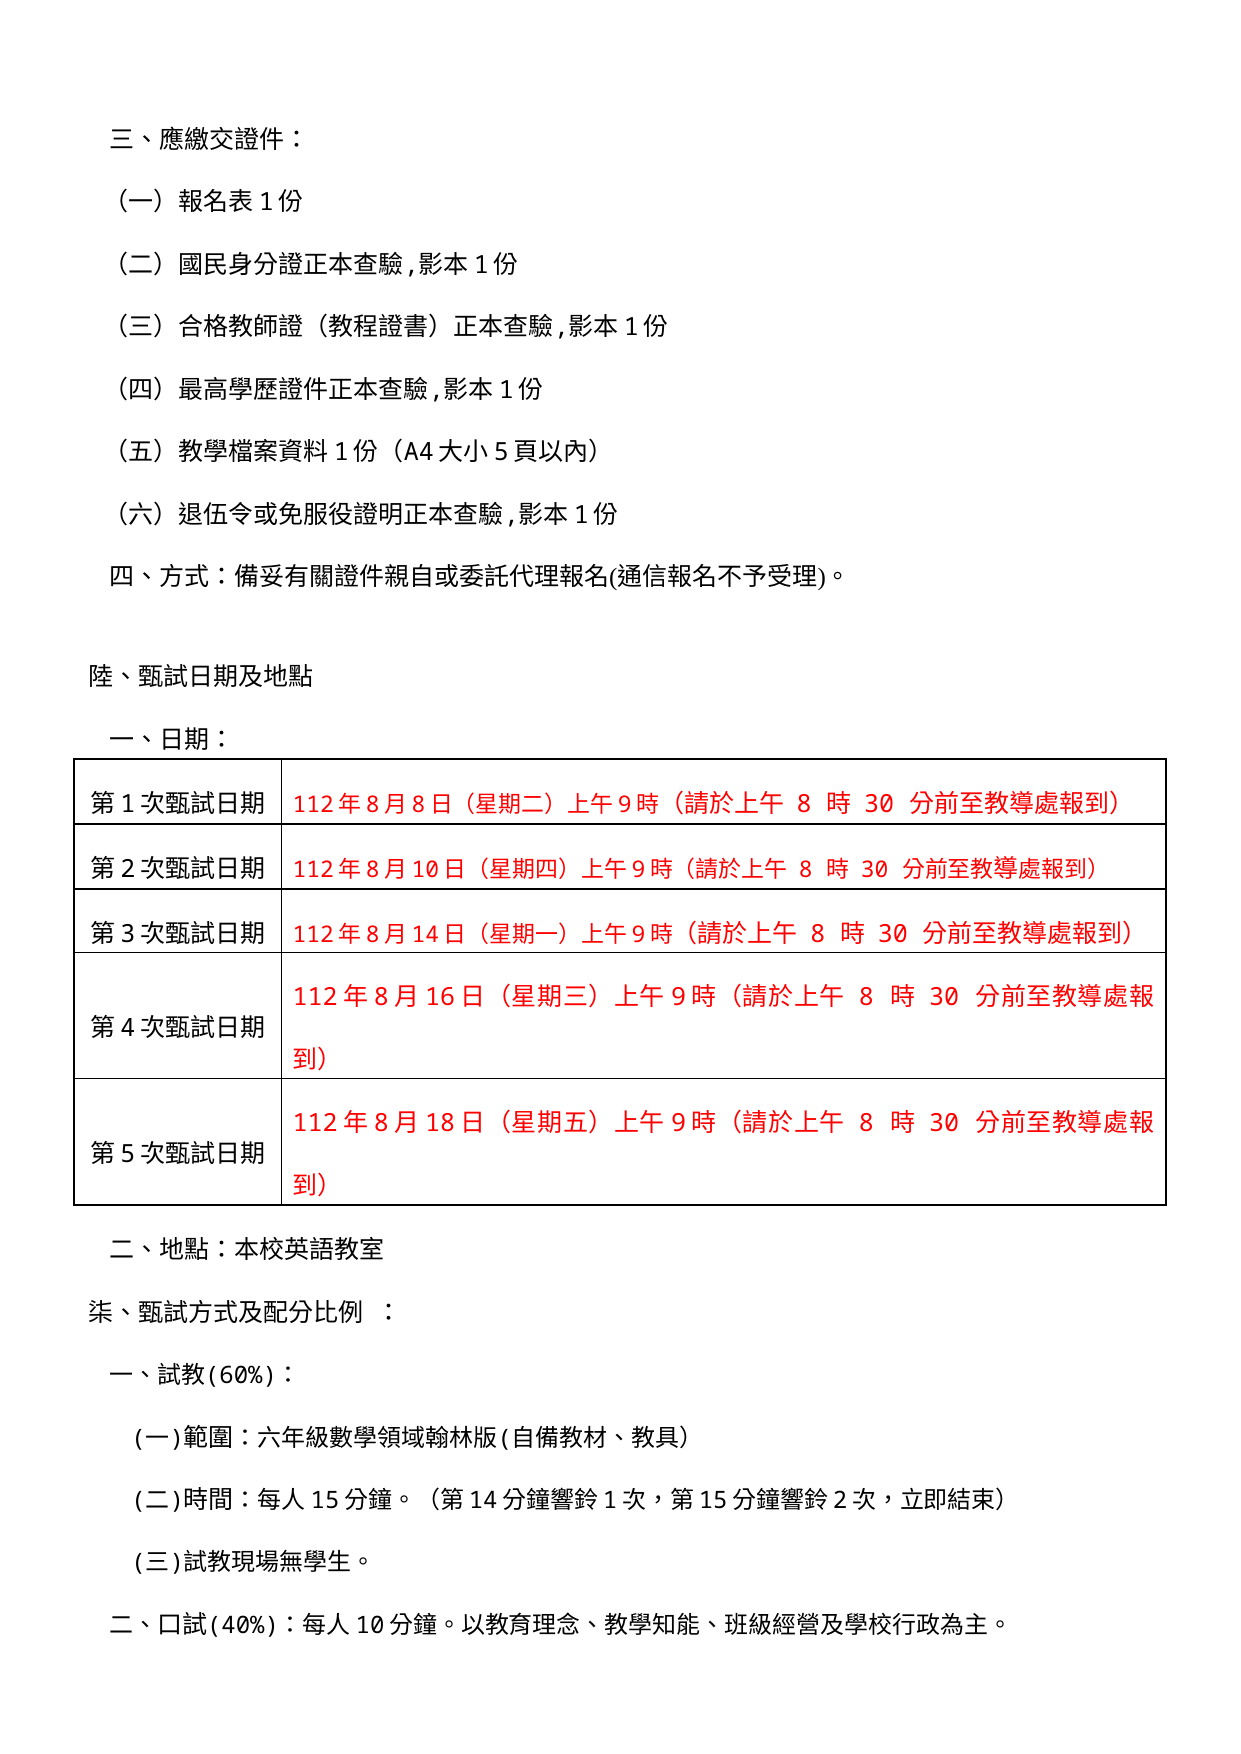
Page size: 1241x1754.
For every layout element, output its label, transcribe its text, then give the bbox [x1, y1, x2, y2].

table_cell 112年8月18日（星期五）上午9時（請於上午 8 時 30 分前至教導處報到） [282, 1079, 1165, 1204]
table_cell 第3次甄試日期 [75, 890, 281, 952]
table_header 第1次甄試日期 [75, 760, 281, 823]
text （六）退伍令或免服役證明正本查驗,影本1份 [89, 471, 1152, 533]
table_cell 112年8月10日（星期四）上午9時（請於上午 8 時 30 分前至教導處報到） [282, 825, 1165, 887]
text （四）最高學歷證件正本查驗,影本1份 [89, 346, 1152, 408]
text 二、地點：本校英語教室 [109, 1206, 1152, 1269]
table_cell 112年8月14日（星期一）上午9時（請於上午 8 時 30 分前至教導處報到） [282, 890, 1165, 952]
text (三)試教現場無學生。 [89, 1519, 1152, 1581]
text 三、應繳交證件： [109, 96, 1152, 158]
text 四、方式：備妥有關證件親自或委託代理報名(通信報名不予受理)。 [109, 533, 1152, 596]
text 一、試教(60%)： [109, 1331, 1152, 1394]
text 柒、甄試方式及配分比例 ： [89, 1269, 1152, 1331]
text (一)範圍：六年級數學領域翰林版(自備教材、教具） [89, 1394, 1152, 1456]
table_cell 第4次甄試日期 [75, 953, 281, 1078]
text (二)時間：每人15分鐘。（第14分鐘響鈴1次，第15分鐘響鈴2次，立即結束） [89, 1456, 1152, 1519]
text （一）報名表1份 [89, 158, 1152, 221]
table_header 112年8月8日（星期二）上午9時（請於上午 8 時 30 分前至教導處報到） [282, 760, 1165, 823]
text 一、日期： [109, 696, 1152, 758]
table_cell 第2次甄試日期 [75, 825, 281, 887]
text （五）教學檔案資料1份（A4大小5頁以內） [89, 408, 1152, 471]
table_cell 第5次甄試日期 [75, 1079, 281, 1204]
text 陸、甄試日期及地點 [89, 633, 1152, 696]
table_cell 112年8月16日（星期三）上午9時（請於上午 8 時 30 分前至教導處報到） [282, 953, 1165, 1078]
text （三）合格教師證（教程證書）正本查驗,影本1份 [89, 283, 1152, 346]
text （二）國民身分證正本查驗,影本1份 [89, 221, 1152, 283]
text 二、口試(40%)：每人10分鐘。以教育理念、教學知能、班級經營及學校行政為主。 [109, 1581, 1152, 1644]
